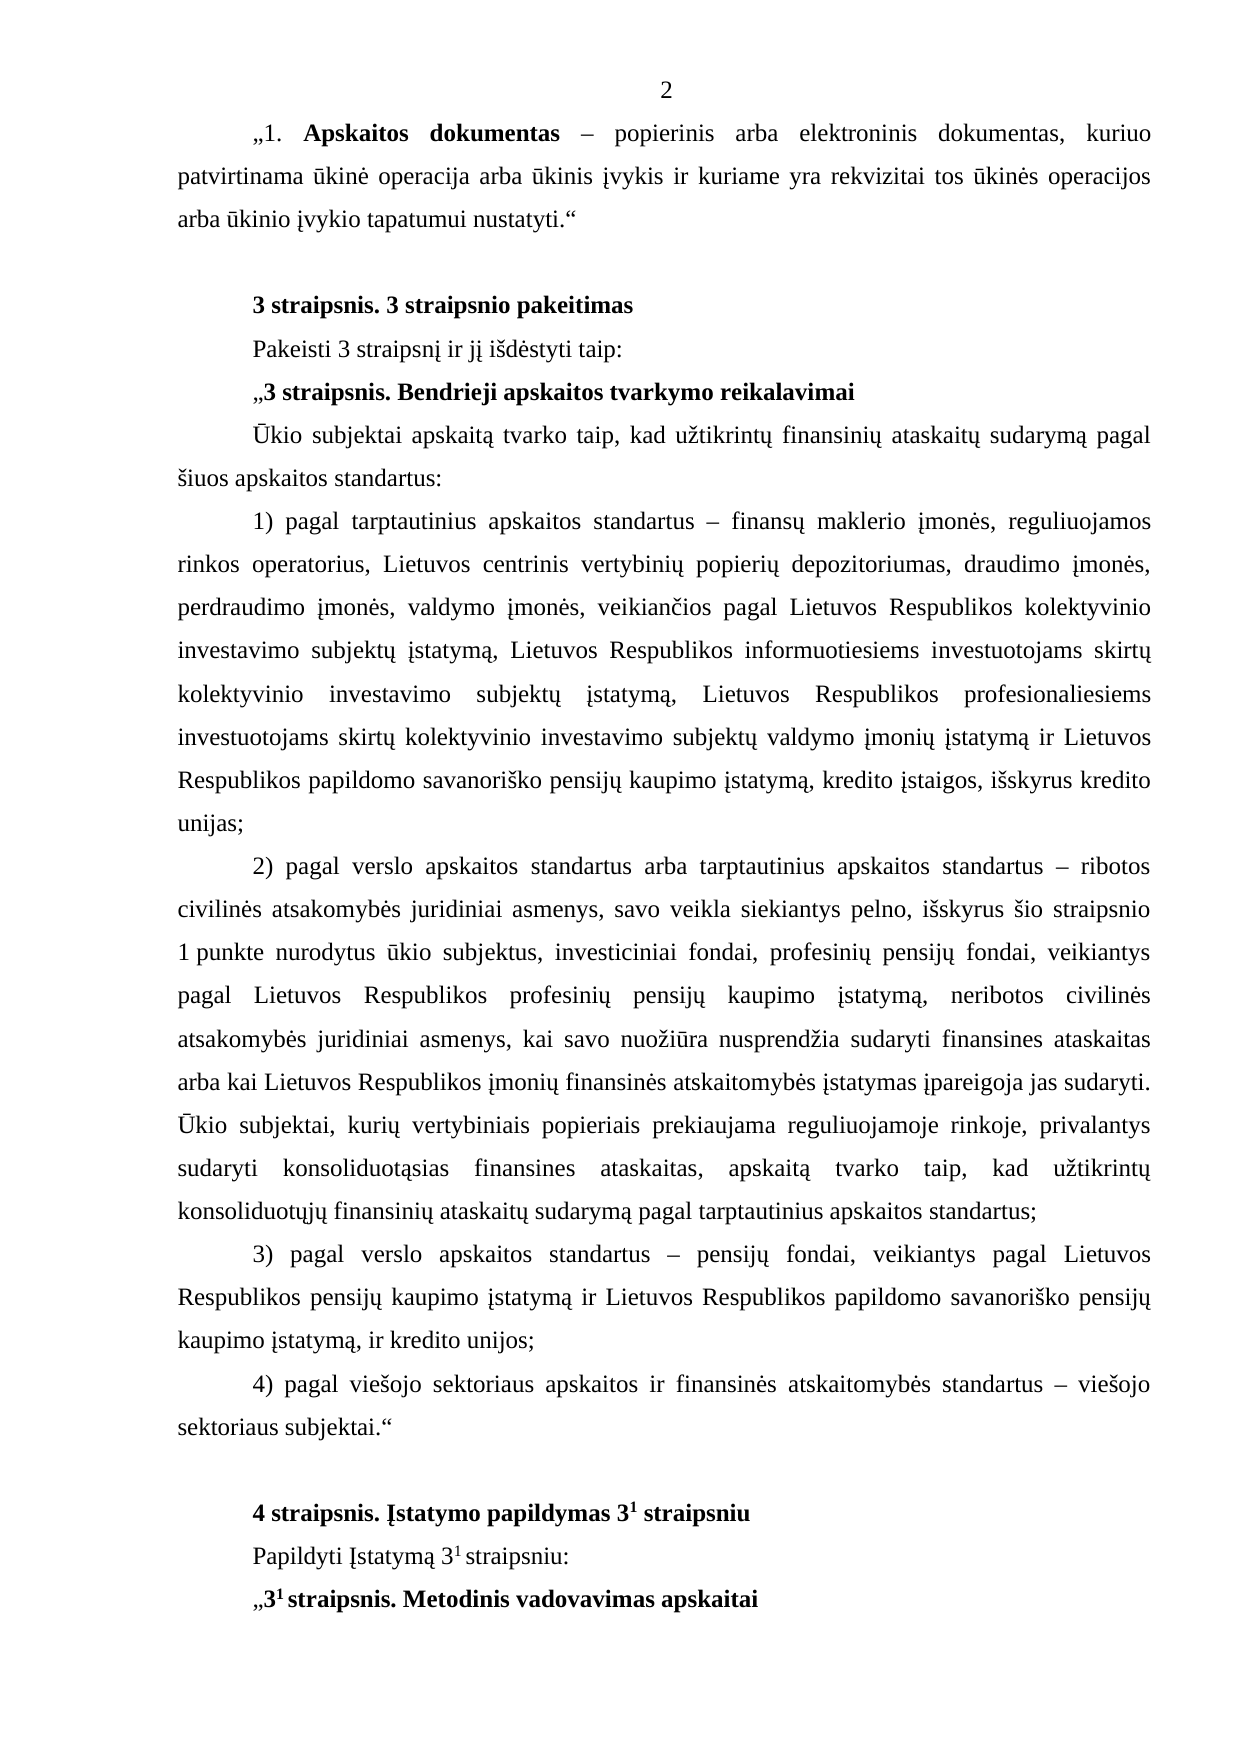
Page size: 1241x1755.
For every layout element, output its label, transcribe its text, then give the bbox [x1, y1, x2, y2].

text 2) pagal verslo apskaitos standartus arba tarptautinius apskaitos standartus – ribotos civilinės atsakomybės juridiniai asmenys, savo veikla siekiantys pelno, išskyrus šio straipsnio 1 punkte nurodytus ūkio subjektus, investiciniai fondai, profesinių pensijų fondai, veikiantys pagal Lietuvos Respublikos profesinių pensijų kaupimo įstatymą, neribotos civilinės atsakomybės juridiniai asmenys, kai savo nuožiūra nusprendžia sudaryti finansines ataskaitas arba kai Lietuvos Respublikos įmonių finansinės atskaitomybės įstatymas įpareigoja jas sudaryti. Ūkio subjektai, kurių vertybiniais popieriais prekiaujama reguliuojamoje rinkoje, privalantys sudaryti konsoliduotąsias finansines ataskaitas, apskaitą tvarko taip, kad užtikrintų konsoliduotųjų finansinių ataskaitų sudarymą pagal tarptautinius apskaitos standartus; [177, 851, 1152, 1225]
text 4 straipsnis. Įstatymo papildymas 31 straipsniu [177, 1498, 1152, 1527]
text 3 straipsnis. 3 straipsnio pakeitimas [177, 291, 1152, 319]
text 3) pagal verslo apskaitos standartus – pensijų fondai, veikiantys pagal Lietuvos Respublikos pensijų kaupimo įstatymą ir Lietuvos Respublikos papildomo savanoriško pensijų kaupimo įstatymą, ir kredito unijos; [177, 1239, 1152, 1354]
text Pakeisti 3 straipsnį ir jį išdėstyti taip: [177, 334, 1152, 362]
text „3 straipsnis. Bendrieji apskaitos tvarkymo reikalavimai [177, 377, 1152, 406]
text Papildyti Įstatymą 31 straipsniu: [177, 1541, 1152, 1570]
text „31 straipsnis. Metodinis vadovavimas apskaitai [177, 1584, 1152, 1613]
text Ūkio subjektai apskaitą tvarko taip, kad užtikrintų finansinių ataskaitų sudarymą pagal šiuos apskaitos standartus: [177, 420, 1152, 492]
text 1) pagal tarptautinius apskaitos standartus – finansų maklerio įmonės, reguliuojamos rinkos operatorius, Lietuvos centrinis vertybinių popierių depozitoriumas, draudimo įmonės, perdraudimo įmonės, valdymo įmonės, veikiančios pagal Lietuvos Respublikos kolektyvinio investavimo subjektų įstatymą, Lietuvos Respublikos informuotiesiems investuotojams skirtų kolektyvinio investavimo subjektų įstatymą, Lietuvos Respublikos profesionaliesiems investuotojams skirtų kolektyvinio investavimo subjektų valdymo įmonių įstatymą ir Lietuvos Respublikos papildomo savanoriško pensijų kaupimo įstatymą, kredito įstaigos, išskyrus kredito unijas; [177, 506, 1152, 837]
text „1. Apskaitos dokumentas – popierinis arba elektroninis dokumentas, kuriuo patvirtinama ūkinė operacija arba ūkinis įvykis ir kuriame yra rekvizitai tos ūkinės operacijos arba ūkinio įvykio tapatumui nustatyti.“ [177, 118, 1152, 233]
text 4) pagal viešojo sektoriaus apskaitos ir finansinės atskaitomybės standartus – viešojo sektoriaus subjektai.“ [177, 1369, 1152, 1441]
